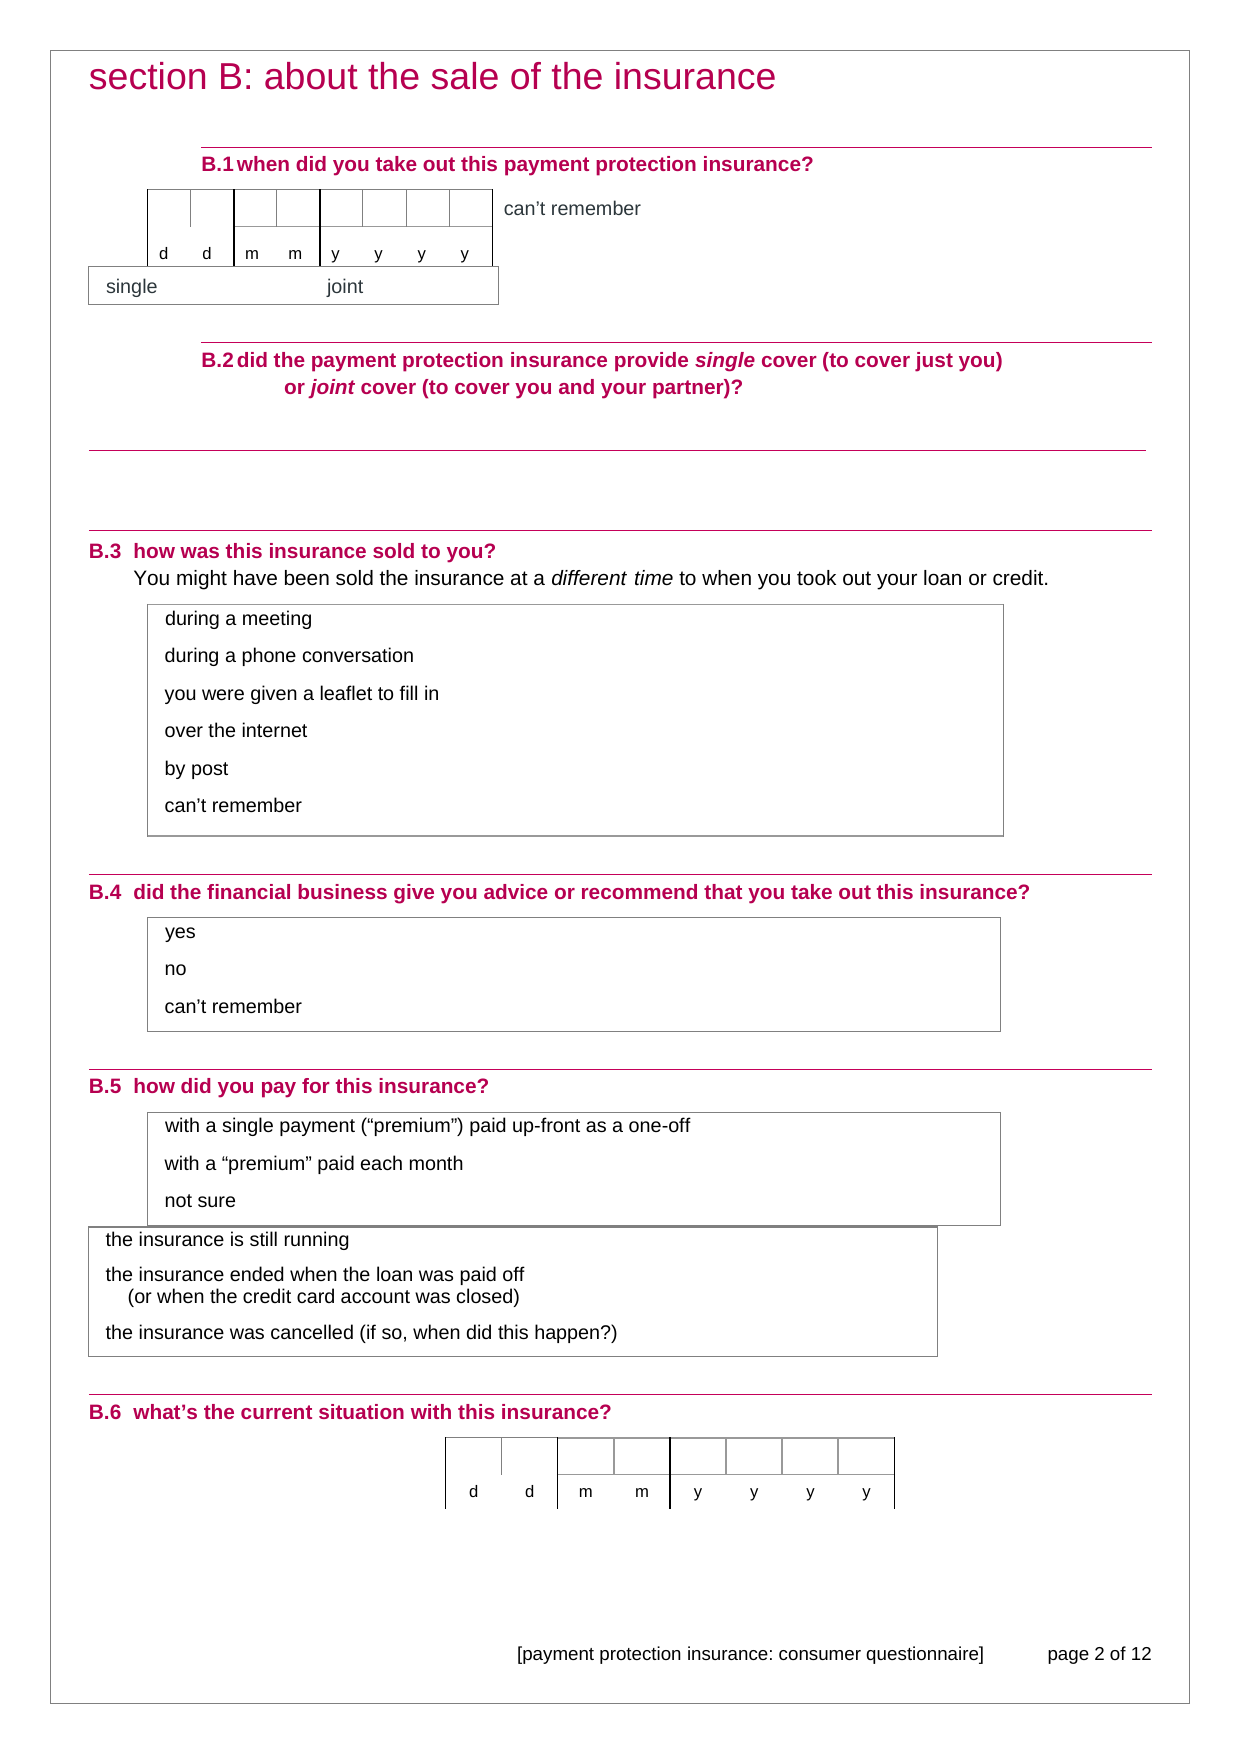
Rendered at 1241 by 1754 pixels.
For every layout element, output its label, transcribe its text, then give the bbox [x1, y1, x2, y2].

table_header [321, 190, 362, 226]
table_header yes no can’t remember [148, 918, 1000, 1031]
table_cell y [321, 227, 363, 264]
table_cell d [148, 227, 191, 264]
text B.3 how was this insurance sold to you? You might have been sold the insurance at a different time to when you took out your loan or credit. [89, 531, 1152, 591]
table_header [148, 190, 190, 226]
table_header [727, 1439, 781, 1474]
list when did you take out this payment protection insurance? [201, 148, 1152, 177]
table_header during a meeting during a phone conversation you were given a leaflet to fill in over the internet by post can’t remember [148, 605, 1003, 835]
table_header [446, 1438, 501, 1474]
text B.6 what’s the current situation with this insurance? [89, 1395, 1152, 1424]
table_header with a single payment (“premium”) paid up-front as a one-off with a “premium” paid each month not sure [148, 1113, 1000, 1225]
table_cell m [614, 1475, 669, 1507]
table_header [671, 1439, 725, 1474]
table_header [191, 190, 233, 226]
text B.4 did the financial business give you advice or recommend that you take out this insurance? [89, 875, 1152, 904]
table_cell d [191, 227, 233, 264]
table_cell d [446, 1475, 501, 1507]
table_header single joint [89, 267, 498, 304]
text section B: about the sale of the insurance [89, 59, 1152, 97]
table_cell y [449, 227, 492, 264]
table_header [277, 190, 319, 226]
table_cell y [726, 1475, 782, 1507]
table_cell m [277, 227, 319, 264]
table_header [615, 1439, 669, 1474]
table_header [148, 1437, 445, 1507]
table_cell y [782, 1475, 838, 1507]
table_header [558, 1439, 613, 1474]
table_cell m [558, 1475, 614, 1507]
table_cell m [235, 227, 277, 264]
table_header [363, 190, 406, 226]
table_header [502, 1438, 557, 1474]
table_cell y [838, 1475, 894, 1507]
table_cell d [501, 1475, 557, 1507]
table_cell y [406, 227, 449, 264]
text B.5 how did you pay for this insurance? [89, 1070, 1152, 1099]
list did the payment protection insurance provide single cover (to cover just you) or joint cover (to cover you and your partner)? [201, 343, 1152, 399]
table_header [839, 1439, 894, 1474]
table_header can’t remember [493, 189, 994, 264]
table_header [407, 190, 449, 226]
table_header [783, 1439, 837, 1474]
table_header [235, 190, 276, 226]
table_cell y [363, 227, 406, 264]
table_header the insurance is still running the insurance ended when the loan was paid off (or when the credit card account was closed) the insurance was cancelled (if so, when did this happen?) [89, 1228, 937, 1356]
table_header [450, 190, 492, 226]
table_cell y [671, 1475, 726, 1507]
